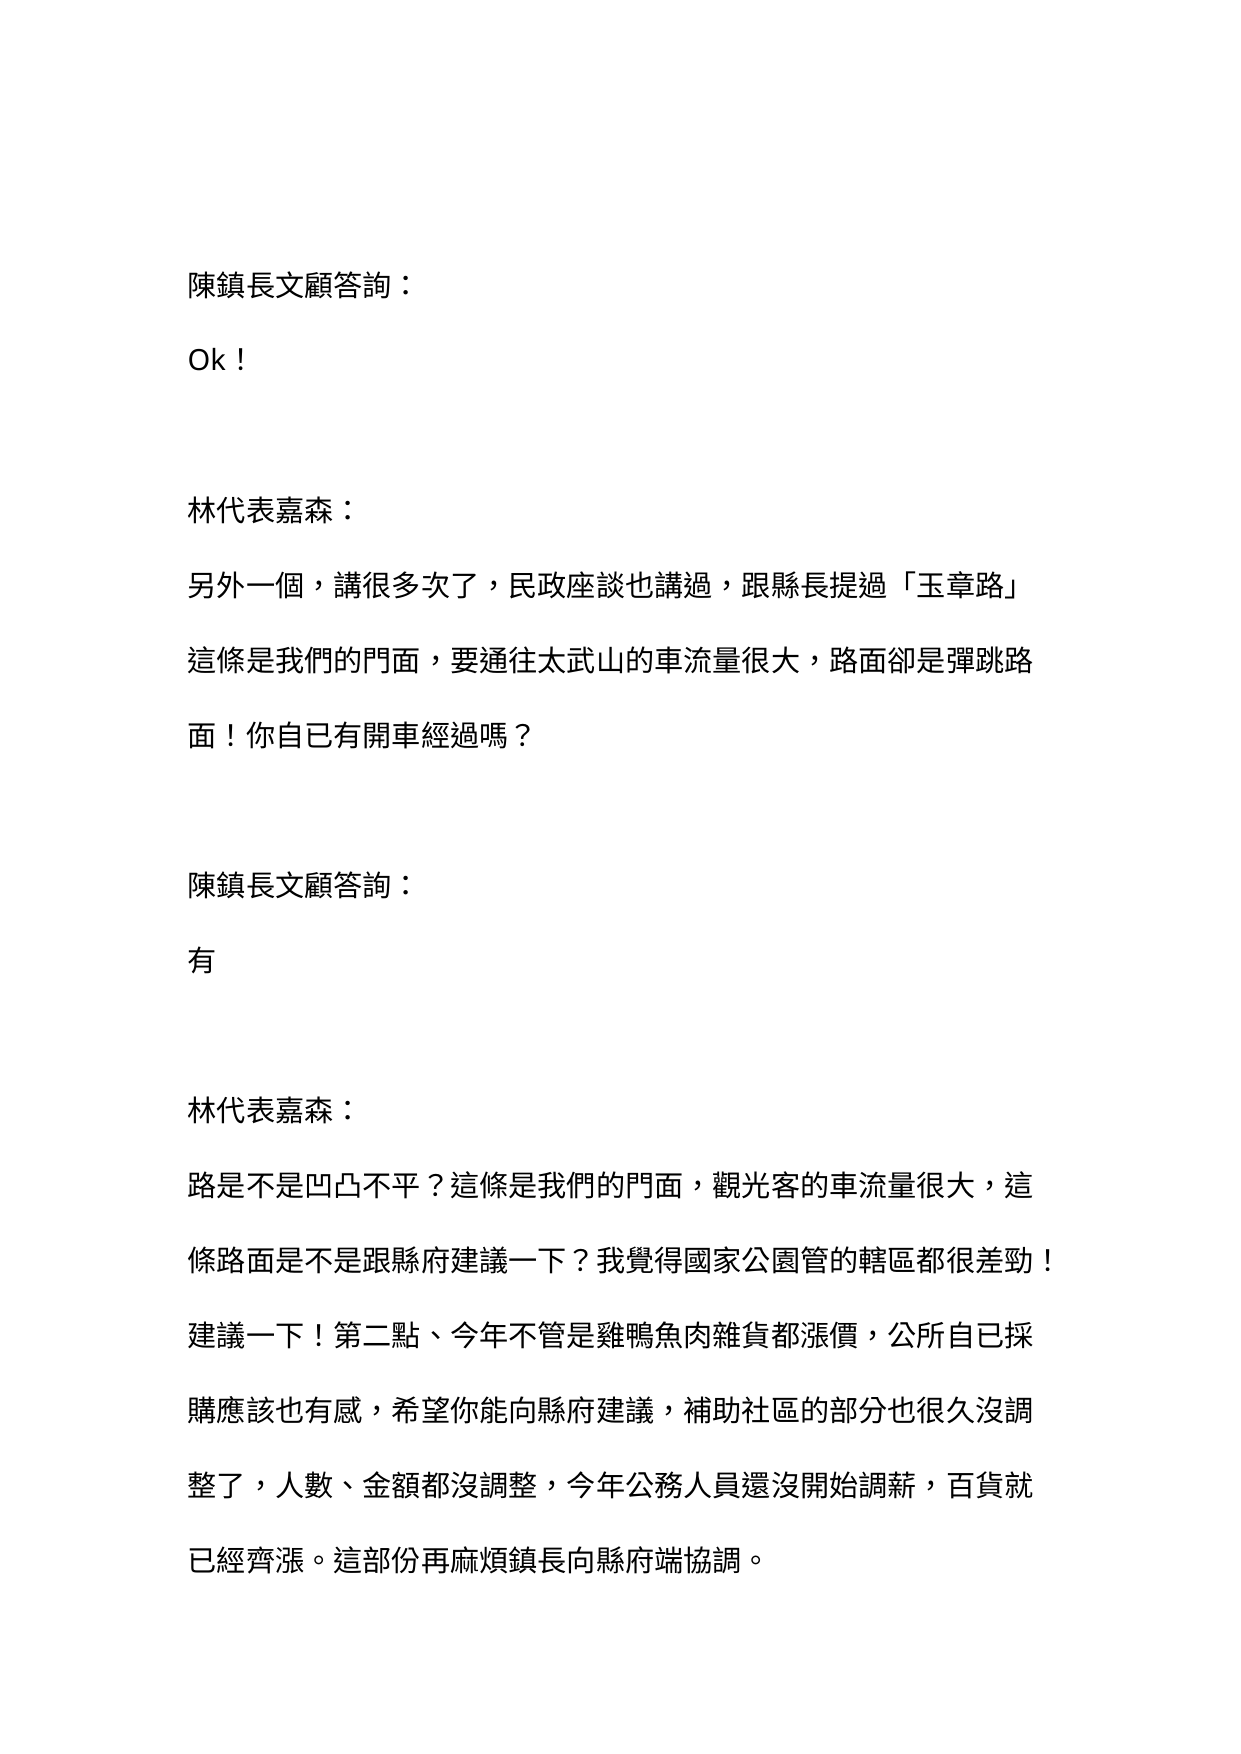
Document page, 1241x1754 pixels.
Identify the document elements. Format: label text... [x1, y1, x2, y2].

text Ok！ [187, 314, 1053, 389]
text 另外一個，講很多次了，民政座談也講過，跟縣長提過「玉章路」這條是我們的門面，要通往太武山的車流量很大，路面卻是彈跳路面！你自已有開車經過嗎？ [187, 539, 1053, 764]
text 有 [187, 914, 1053, 989]
text 陳鎮長文顧答詢： [187, 839, 1053, 914]
text 路是不是凹凸不平？這條是我們的門面，觀光客的車流量很大，這條路面是不是跟縣府建議一下？我覺得國家公園管的轄區都很差勁！建議一下！第二點、今年不管是雞鴨魚肉雜貨都漲價，公所自已採購應該也有感，希望你能向縣府建議，補助社區的部分也很久沒調整了，人數、金額都沒調整，今年公務人員還沒開始調薪，百貨就已經齊漲。這部份再麻煩鎮長向縣府端協調。 [187, 1139, 1053, 1589]
text 陳鎮長文顧答詢： [187, 239, 1053, 314]
text 林代表嘉森： [187, 464, 1053, 539]
text 林代表嘉森： [187, 1064, 1053, 1139]
